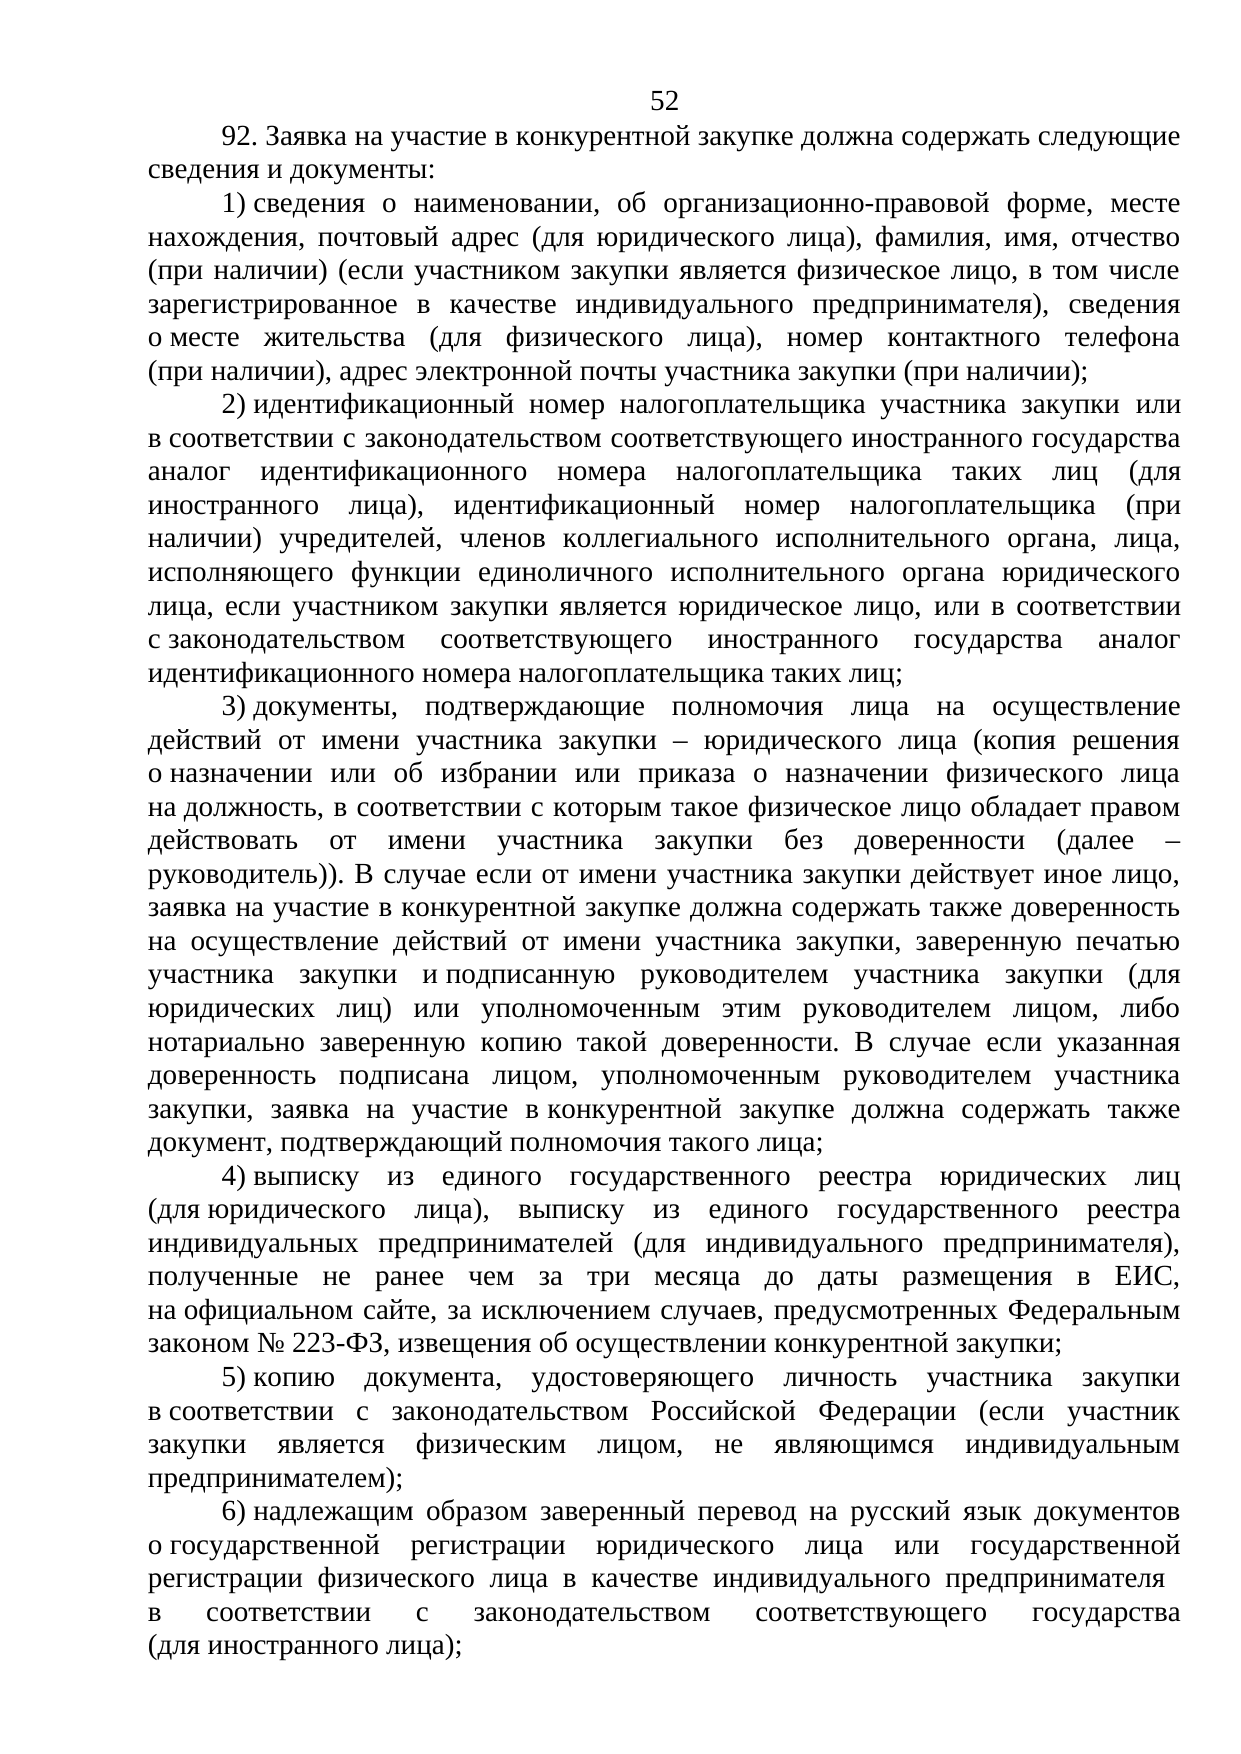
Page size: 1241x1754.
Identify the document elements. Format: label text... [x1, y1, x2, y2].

text 2) идентификационный номер налогоплательщика участника закупки или в соответствии с законодательством соответствующего иностранного государства аналог идентификационного номера налогоплательщика таких лиц (для иностранного лица), идентификационный номер налогоплательщика (при наличии) учредителей, членов коллегиального исполнительного органа, лица, исполняющего функции единоличного исполнительного органа юридического лица, если участником закупки является юридическое лицо, или в соответствии с законодательством соответствующего иностранного государства аналог идентификационного номера налогоплательщика таких лиц; [148, 386, 1181, 688]
text 92. Заявка на участие в конкурентной закупке должна содержать следующие сведения и документы: [148, 118, 1181, 185]
text 5) копию документа, удостоверяющего личность участника закупки в соответствии с законодательством Российской Федерации (если участник закупки является физическим лицом, не являющимся индивидуальным предпринимателем); [148, 1359, 1181, 1493]
text 4) выписку из единого государственного реестра юридических лиц (для юридического лица), выписку из единого государственного реестра индивидуальных предпринимателей (для индивидуального предпринимателя), полученные не ранее чем за три месяца до даты размещения в ЕИС, на официальном сайте, за исключением случаев, предусмотренных Федеральным законом № 223-ФЗ, извещения об осуществлении конкурентной закупки; [148, 1158, 1181, 1359]
text 6) надлежащим образом заверенный перевод на русский язык документов о государственной регистрации юридического лица или государственной регистрации физического лица в качестве индивидуального предпринимателя в соответствии с законодательством соответствующего государства (для иностранного лица); [148, 1493, 1181, 1661]
text 1) сведения о наименовании, об организационно-правовой форме, месте нахождения, почтовый адрес (для юридического лица), фамилия, имя, отчество (при наличии) (если участником закупки является физическое лицо, в том числе зарегистрированное в качестве индивидуального предпринимателя), сведения о месте жительства (для физического лица), номер контактного телефона (при наличии), адрес электронной почты участника закупки (при наличии); [148, 185, 1181, 386]
text 3) документы, подтверждающие полномочия лица на осуществление действий от имени участника закупки – юридического лица (копия решения о назначении или об избрании или приказа о назначении физического лица на должность, в соответствии с которым такое физическое лицо обладает правом действовать от имени участника закупки без доверенности (далее – руководитель)). В случае если от имени участника закупки действует иное лицо, заявка на участие в конкурентной закупке должна содержать также доверенность на осуществление действий от имени участника закупки, заверенную печатью участника закупки и подписанную руководителем участника закупки (для юридических лиц) или уполномоченным этим руководителем лицом, либо нотариально заверенную копию такой доверенности. В случае если указанная доверенность подписана лицом, уполномоченным руководителем участника закупки, заявка на участие в конкурентной закупке должна содержать также документ, подтверждающий полномочия такого лица; [148, 688, 1181, 1158]
